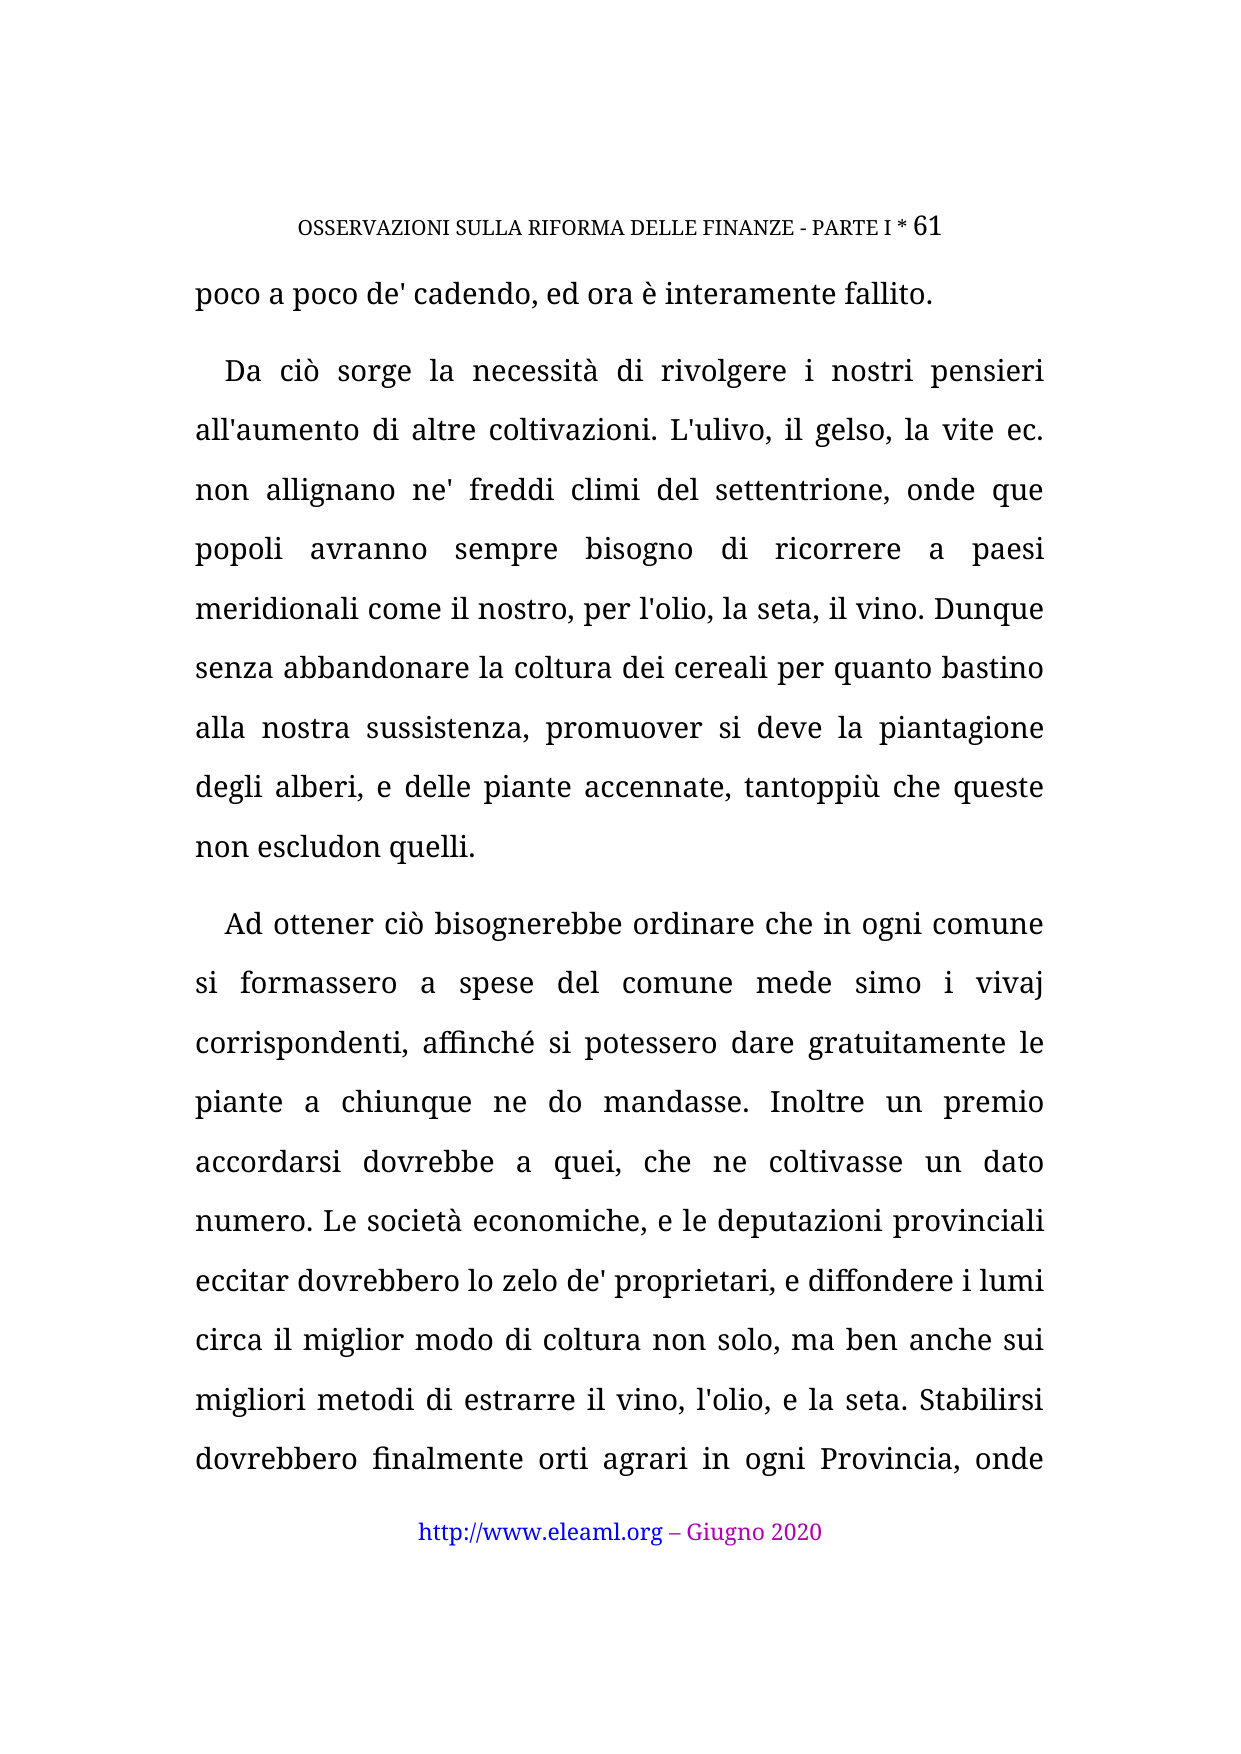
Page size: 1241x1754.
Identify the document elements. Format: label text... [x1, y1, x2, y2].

text poco a poco de' cadendo, ed ora è interamente fallito. [195, 273, 1045, 313]
text Ad ottener ciò bisognerebbe ordinare che in ogni comune si formassero a spese del comune mede simo i vivaj corrispondenti, affinché si potessero dare gratuitamente le piante a chiunque ne do mandasse. Inoltre un premio accordarsi dovrebbe a quei, che ne coltivasse un dato numero. Le società economiche, e le deputazioni provinciali eccitar dovrebbero lo zelo de' proprietari, e diffondere i lumi circa il miglior modo di coltura non solo, ma ben anche sui migliori metodi di estrarre il vino, l'olio, e la seta. Stabilirsi dovrebbero finalmente orti agrari in ogni Provincia, onde [195, 903, 1045, 1478]
text Da ciò sorge la necessità di rivolgere i nostri pensieri all'aumento di altre coltivazioni. L'ulivo, il gelso, la vite ec. non allignano ne' freddi climi del settentrione, onde que popoli avranno sempre bisogno di ricorrere a paesi meridionali come il nostro, per l'olio, la seta, il vino. Dunque senza abbandonare la coltura dei cereali per quanto bastino alla nostra sussistenza, promuover si deve la piantagione degli alberi, e delle piante accennate, tantoppiù che queste non escludon quelli. [195, 350, 1045, 866]
